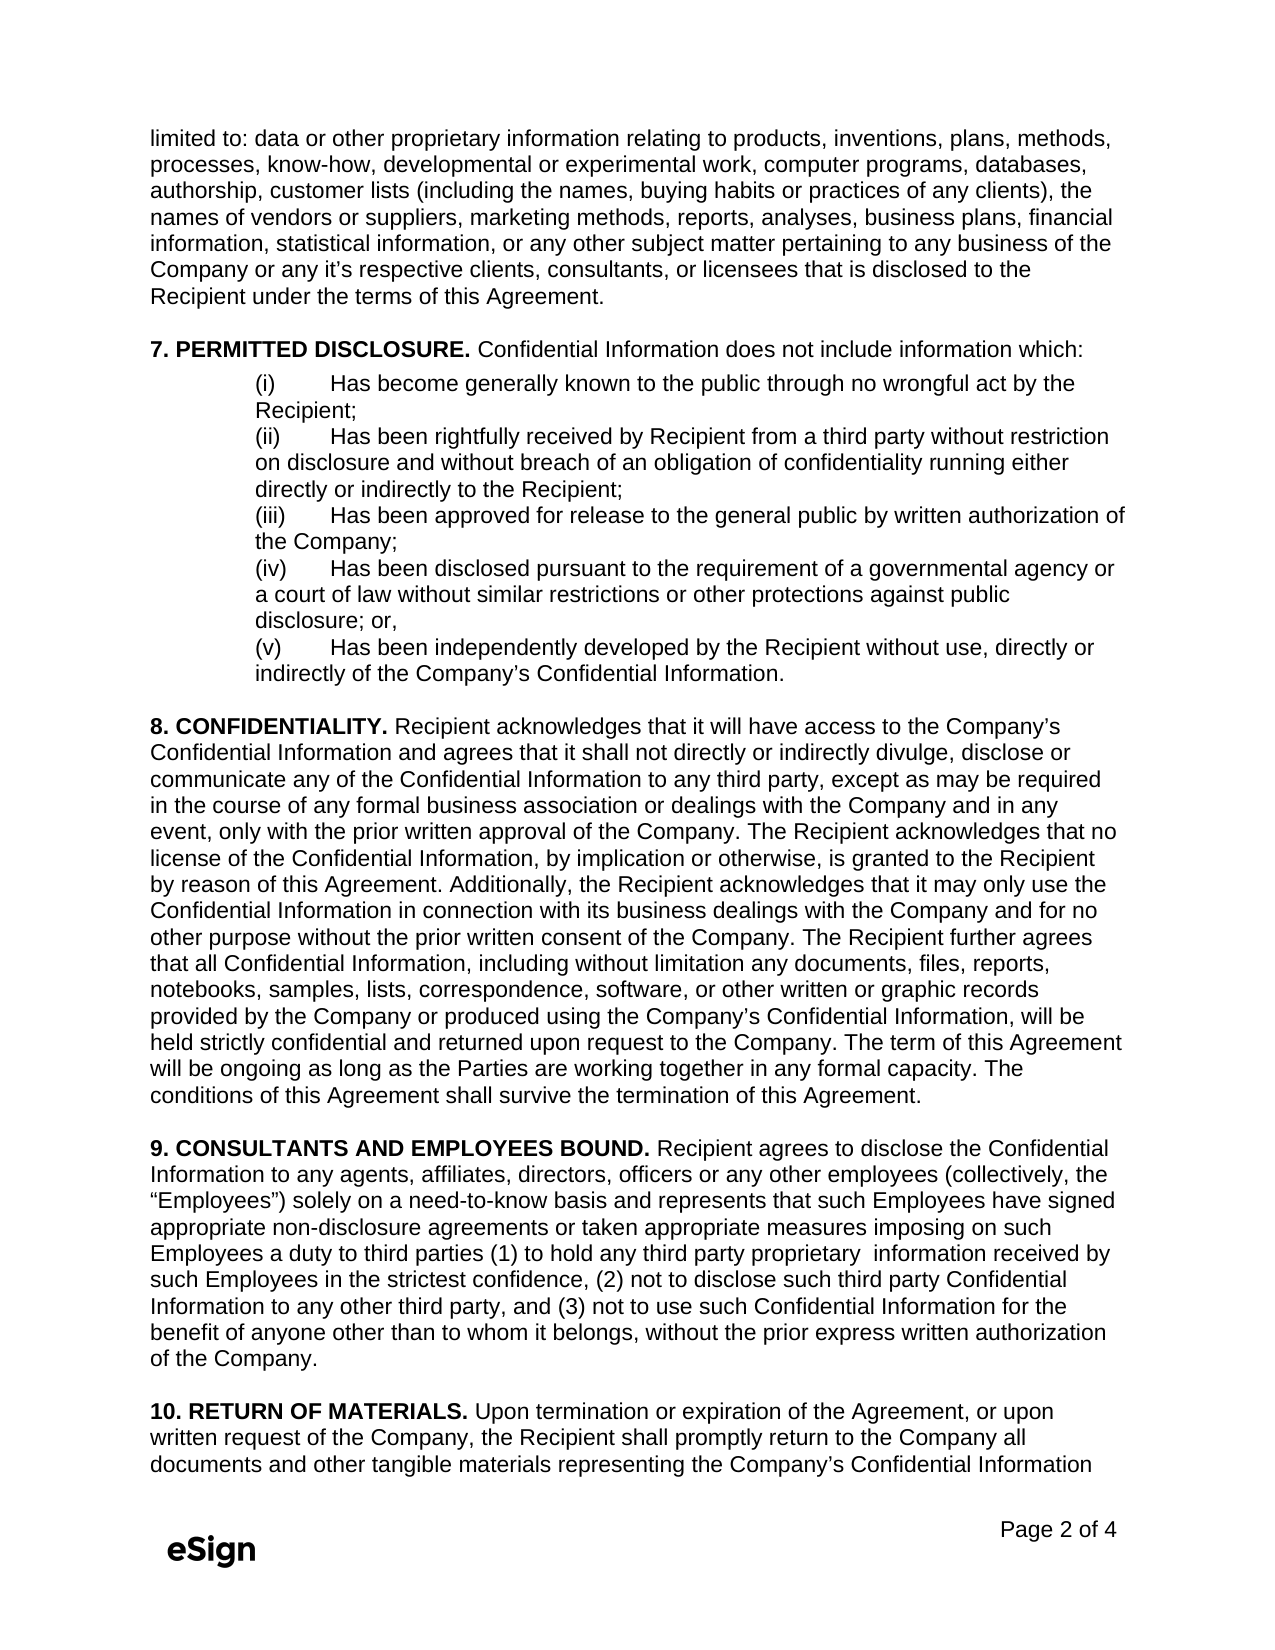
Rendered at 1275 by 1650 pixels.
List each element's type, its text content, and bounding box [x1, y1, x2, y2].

list Has been approved for release to the general public by written authorization of the Company; [255, 502, 1125, 555]
list Has been rightfully received by Recipient from a third party without restriction on disclosure and without breach of an obligation of confidentiality running either directly or indirectly to the Recipient; [255, 423, 1125, 502]
text limited to: data or other proprietary information relating to products, inventions, plans, methods, processes, know-how, developmental or experimental work, computer programs, databases, authorship, customer lists (including the names, buying habits or practices of any clients), the names of vendors or suppliers, marketing methods, reports, analyses, business plans, financial information, statistical information, or any other subject matter pertaining to any business of the Company or any it’s respective clients, consultants, or licensees that is disclosed to the Recipient under the terms of this Agreement. [150, 125, 1125, 309]
list Has become generally known to the public through no wrongful act by the Recipient; [255, 370, 1125, 423]
text 10. RETURN OF MATERIALS. Upon termination or expiration of the Agreement, or upon written request of the Company, the Recipient shall promptly return to the Company all documents and other tangible materials representing the Company’s Confidential Information [150, 1398, 1125, 1477]
text 9. CONSULTANTS AND EMPLOYEES BOUND. Recipient agrees to disclose the Confidential Information to any agents, affiliates, directors, officers or any other employees (collectively, the “Employees”) solely on a need-to-know basis and represents that such Employees have signed appropriate non-disclosure agreements or taken appropriate measures imposing on such Employees a duty to third parties (1) to hold any third party proprietary information received by such Employees in the strictest confidence, (2) not to disclose such third party Confidential Information to any other third party, and (3) not to use such Confidential Information for the benefit of anyone other than to whom it belongs, without the prior express written authorization of the Company. [150, 1134, 1125, 1372]
text 8. CONFIDENTIALITY. Recipient acknowledges that it will have access to the Company’s Confidential Information and agrees that it shall not directly or indirectly divulge, disclose or communicate any of the Confidential Information to any third party, except as may be required in the course of any formal business association or dealings with the Company and in any event, only with the prior written approval of the Company. The Recipient acknowledges that no license of the Confidential Information, by implication or otherwise, is granted to the Recipient by reason of this Agreement. Additionally, the Recipient acknowledges that it may only use the Confidential Information in connection with its business dealings with the Company and for no other purpose without the prior written consent of the Company. The Recipient further agrees that all Confidential Information, including without limitation any documents, files, reports, notebooks, samples, lists, correspondence, software, or other written or graphic records provided by the Company or produced using the Company’s Confidential Information, will be held strictly confidential and returned upon request to the Company. The term of this Agreement will be ongoing as long as the Parties are working together in any formal capacity. The conditions of this Agreement shall survive the termination of this Agreement. [150, 713, 1125, 1108]
list Has been independently developed by the Recipient without use, directly or indirectly of the Company’s Confidential Information. [255, 634, 1125, 686]
text 7. PERMITTED DISCLOSURE. Confidential Information does not include information which: [150, 336, 1125, 362]
list Has been disclosed pursuant to the requirement of a governmental agency or a court of law without similar restrictions or other protections against public disclosure; or, [255, 555, 1125, 634]
